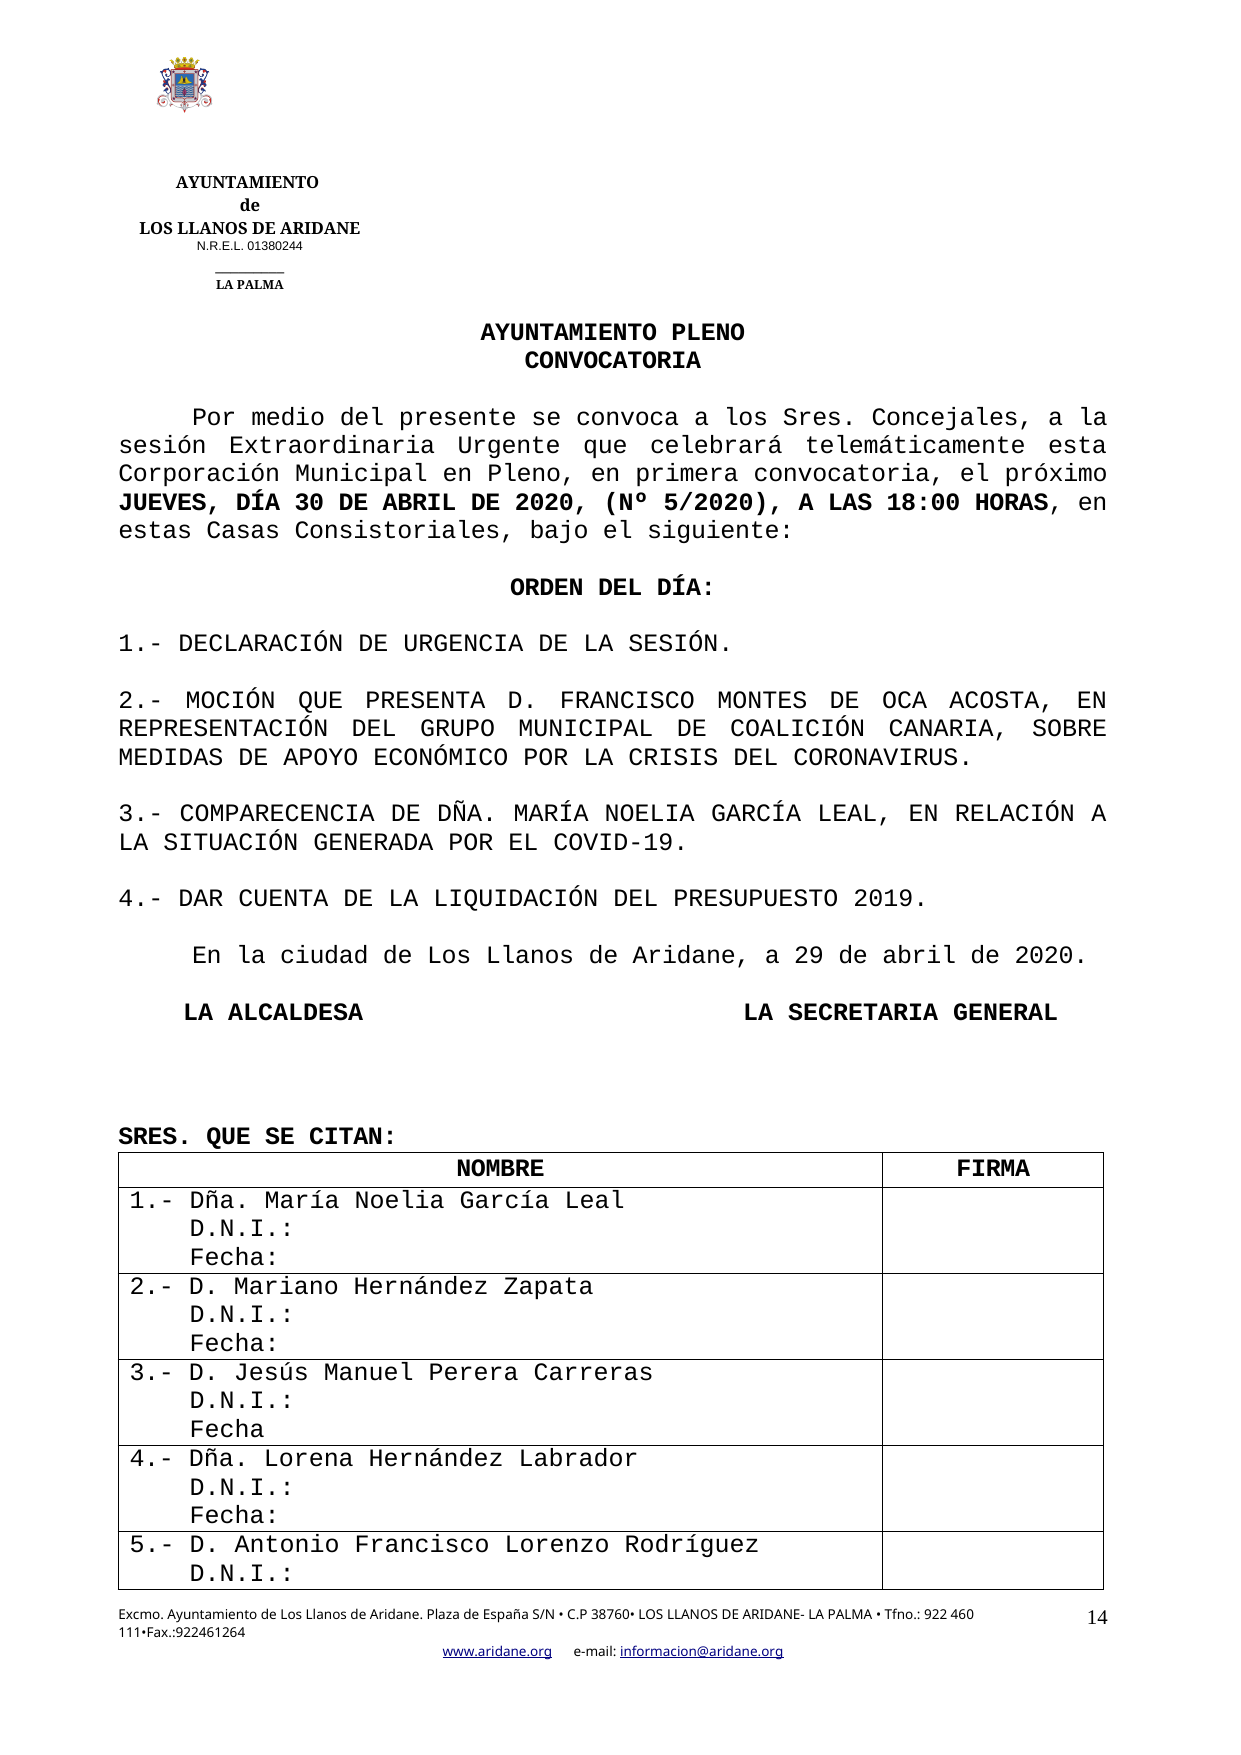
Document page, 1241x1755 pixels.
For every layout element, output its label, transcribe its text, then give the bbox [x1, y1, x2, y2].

subtitle SRES. QUE SE CITAN: [118, 1124, 1107, 1152]
table_header NOMBRE [119, 1153, 882, 1187]
table_cell 1.- Dña. María Noelia García Leal D.N.I.: Fecha: [119, 1188, 882, 1273]
text 2.- MOCIÓN QUE PRESENTA D. FRANCISCO MONTES DE OCA ACOSTA, EN REPRESENTACIÓN DEL GRUPO MUNICIPAL DE COALICIÓN CANARIA, SOBRE MEDIDAS DE APOYO ECONÓMICO POR LA CRISIS DEL CORONAVIRUS. [118, 688, 1107, 773]
subtitle CONVOCATORIA [118, 348, 1107, 376]
subtitle LA ALCALDESA LA SECRETARIA GENERAL [103, 999, 1107, 1028]
table_cell 3.- D. Jesús Manuel Perera Carreras D.N.I.: Fecha [119, 1360, 882, 1445]
text En la ciudad de Los Llanos de Aridane, a 29 de abril de 2020. [118, 943, 1107, 971]
table_cell 4.- Dña. Lorena Hernández Labrador D.N.I.: Fecha: [119, 1446, 882, 1531]
table_cell [883, 1446, 1103, 1531]
table_cell [883, 1274, 1103, 1359]
table_cell [883, 1188, 1103, 1273]
text 1.- DECLARACIÓN DE URGENCIA DE LA SESIÓN. [118, 631, 1107, 659]
table_cell 2.- D. Mariano Hernández Zapata D.N.I.: Fecha: [119, 1274, 882, 1359]
text 3.- COMPARECENCIA DE DÑA. MARÍA NOELIA GARCÍA LEAL, EN RELACIÓN A LA SITUACIÓN GENERADA POR EL COVID-19. [118, 801, 1107, 858]
table_header FIRMA [883, 1153, 1103, 1187]
text AYUNTAMIENTO PLENO [118, 319, 1107, 348]
table_cell [883, 1360, 1103, 1445]
table_cell [883, 1532, 1103, 1588]
subtitle ORDEN DEL DÍA: [118, 574, 1107, 603]
text Por medio del presente se convoca a los Sres. Concejales, a la sesión Extraordinaria Urgente que celebrará telemáticamente esta Corporación Municipal en Pleno, en primera convocatoria, el próximo JUEVES, DÍA 30 DE ABRIL DE 2020, (Nº 5/2020), A LAS 18:00 HORAS, en estas Casas Consistoriales, bajo el siguiente: [118, 404, 1107, 546]
text 4.- DAR CUENTA DE LA LIQUIDACIÓN DEL PRESUPUESTO 2019. [118, 886, 1107, 914]
table_cell 5.- D. Antonio Francisco Lorenzo Rodríguez D.N.I.: [119, 1532, 882, 1588]
